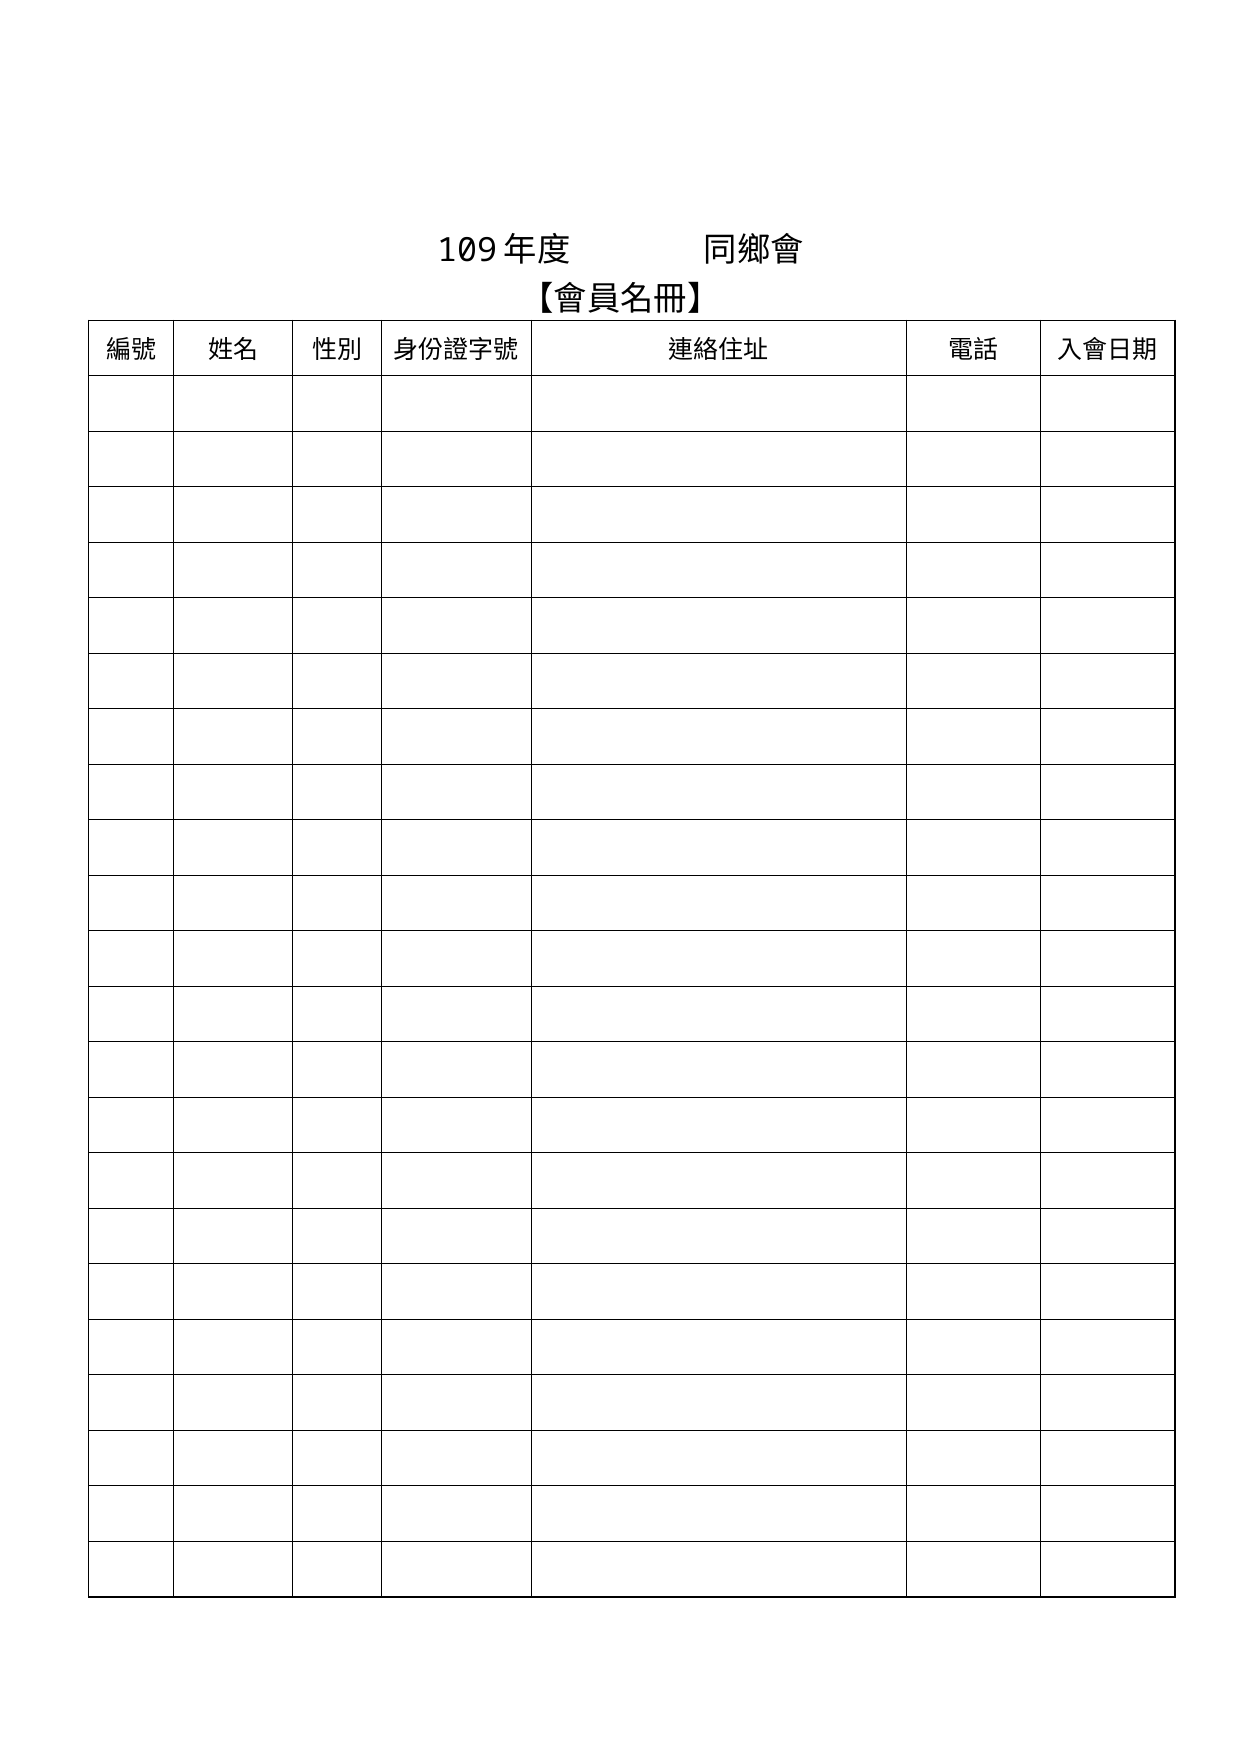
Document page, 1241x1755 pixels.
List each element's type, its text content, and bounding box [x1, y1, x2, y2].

table_cell [174, 1486, 292, 1541]
table_header 姓名 [174, 321, 292, 375]
table_cell [293, 709, 381, 764]
table_cell [174, 598, 292, 653]
table_cell [89, 876, 173, 930]
table_cell [1041, 1209, 1174, 1263]
table_cell [89, 1209, 173, 1263]
table_cell [532, 1375, 906, 1430]
table_cell [89, 487, 173, 542]
table_cell [532, 432, 906, 486]
table_cell [293, 931, 381, 986]
table_cell [293, 543, 381, 597]
table_cell [1041, 654, 1174, 708]
table_cell [382, 1264, 531, 1319]
table_cell [382, 1209, 531, 1263]
table_cell [1041, 931, 1174, 986]
table_cell [89, 432, 173, 486]
table_cell [907, 876, 1040, 930]
table_cell [1041, 1542, 1174, 1596]
table_cell [382, 1431, 531, 1485]
table_cell [1041, 987, 1174, 1041]
table_cell [293, 376, 381, 431]
table_cell [532, 820, 906, 875]
table_cell [907, 1320, 1040, 1374]
table_cell [293, 1153, 381, 1208]
table_cell [293, 876, 381, 930]
table_cell [907, 987, 1040, 1041]
table_cell [174, 1320, 292, 1374]
table_header 身份證字號 [382, 321, 531, 375]
table_cell [174, 376, 292, 431]
table_cell [907, 1209, 1040, 1263]
table_cell [907, 1153, 1040, 1208]
table_cell [907, 1375, 1040, 1430]
table_header 連絡住址 [532, 321, 906, 375]
table_cell [174, 487, 292, 542]
table_cell [907, 765, 1040, 819]
table_cell [382, 820, 531, 875]
table_cell [382, 931, 531, 986]
table_cell [174, 1542, 292, 1596]
table_cell [293, 1098, 381, 1152]
table_cell [174, 1042, 292, 1097]
table_cell [382, 543, 531, 597]
table_cell [382, 1320, 531, 1374]
text 109年度 同鄉會 [89, 223, 1152, 271]
table_cell [174, 931, 292, 986]
table_cell [382, 1542, 531, 1596]
table_cell [89, 765, 173, 819]
table_cell [1041, 876, 1174, 930]
table_header 電話 [907, 321, 1040, 375]
table_cell [89, 1486, 173, 1541]
table_cell [1041, 1320, 1174, 1374]
table_cell [532, 765, 906, 819]
table_cell [1041, 1098, 1174, 1152]
table_cell [89, 1375, 173, 1430]
table_cell [293, 654, 381, 708]
table_cell [532, 1264, 906, 1319]
table_cell [907, 1098, 1040, 1152]
table_cell [382, 987, 531, 1041]
table_cell [1041, 1264, 1174, 1319]
table_cell [293, 1542, 381, 1596]
table_cell [907, 709, 1040, 764]
table_cell [89, 543, 173, 597]
table_cell [1041, 376, 1174, 431]
table_cell [174, 1209, 292, 1263]
table_cell [907, 1042, 1040, 1097]
table_header 入會日期 [1041, 321, 1174, 375]
table_cell [1041, 598, 1174, 653]
table_cell [907, 931, 1040, 986]
text 【會員名冊】 [89, 271, 1152, 319]
table_cell [532, 1542, 906, 1596]
table_cell [89, 1042, 173, 1097]
table_cell [382, 876, 531, 930]
table_cell [382, 598, 531, 653]
table_cell [532, 876, 906, 930]
table_cell [1041, 1042, 1174, 1097]
table_cell [174, 1098, 292, 1152]
table_cell [174, 543, 292, 597]
table_cell [907, 376, 1040, 431]
table_cell [174, 765, 292, 819]
table_cell [1041, 1431, 1174, 1485]
table_cell [1041, 1486, 1174, 1541]
table_cell [532, 987, 906, 1041]
table_cell [293, 1209, 381, 1263]
table_cell [89, 931, 173, 986]
table_cell [382, 1375, 531, 1430]
table_cell [907, 543, 1040, 597]
table_cell [89, 654, 173, 708]
table_cell [382, 709, 531, 764]
table_cell [907, 1486, 1040, 1541]
table_cell [89, 376, 173, 431]
table_cell [293, 820, 381, 875]
table_cell [382, 654, 531, 708]
table_cell [293, 432, 381, 486]
table_header 性別 [293, 321, 381, 375]
table_cell [89, 1542, 173, 1596]
table_cell [532, 487, 906, 542]
table_cell [382, 376, 531, 431]
table_cell [174, 1431, 292, 1485]
table_cell [532, 1320, 906, 1374]
table_cell [293, 1320, 381, 1374]
table_cell [382, 1042, 531, 1097]
table_cell [174, 820, 292, 875]
table_cell [174, 1153, 292, 1208]
table_cell [532, 598, 906, 653]
table_cell [89, 598, 173, 653]
table_cell [293, 598, 381, 653]
table_cell [174, 1375, 292, 1430]
table_cell [89, 1153, 173, 1208]
table_cell [532, 654, 906, 708]
table_cell [382, 1153, 531, 1208]
table_cell [382, 432, 531, 486]
table_cell [907, 487, 1040, 542]
table_cell [174, 709, 292, 764]
table_cell [907, 1264, 1040, 1319]
table_cell [532, 1431, 906, 1485]
table_cell [174, 654, 292, 708]
table_cell [532, 931, 906, 986]
table_cell [907, 1542, 1040, 1596]
table_cell [532, 1486, 906, 1541]
table_cell [907, 432, 1040, 486]
table_header 編號 [89, 321, 173, 375]
table_cell [293, 1486, 381, 1541]
table_cell [532, 1209, 906, 1263]
table_cell [89, 1320, 173, 1374]
table_cell [1041, 487, 1174, 542]
table_cell [532, 543, 906, 597]
table_cell [1041, 1375, 1174, 1430]
table_cell [907, 1431, 1040, 1485]
table_cell [89, 1431, 173, 1485]
table_cell [293, 1264, 381, 1319]
table_cell [532, 1042, 906, 1097]
table_cell [293, 765, 381, 819]
table_cell [382, 1486, 531, 1541]
table_cell [532, 376, 906, 431]
table_cell [382, 487, 531, 542]
table_cell [174, 987, 292, 1041]
table_cell [293, 1375, 381, 1430]
table_cell [293, 487, 381, 542]
table_cell [293, 1431, 381, 1485]
table_cell [1041, 543, 1174, 597]
table_cell [907, 654, 1040, 708]
table_cell [89, 1098, 173, 1152]
table_cell [532, 1098, 906, 1152]
table_cell [174, 1264, 292, 1319]
table_cell [89, 987, 173, 1041]
table_cell [532, 1153, 906, 1208]
table_cell [89, 1264, 173, 1319]
table_cell [89, 709, 173, 764]
table_cell [293, 987, 381, 1041]
table_cell [174, 432, 292, 486]
table_cell [907, 598, 1040, 653]
table_cell [1041, 765, 1174, 819]
table_cell [1041, 1153, 1174, 1208]
table_cell [174, 876, 292, 930]
table_cell [382, 1098, 531, 1152]
table_cell [1041, 709, 1174, 764]
table_cell [293, 1042, 381, 1097]
table_cell [1041, 432, 1174, 486]
table_cell [532, 709, 906, 764]
table_cell [1041, 820, 1174, 875]
table_cell [382, 765, 531, 819]
table_cell [89, 820, 173, 875]
table_cell [907, 820, 1040, 875]
